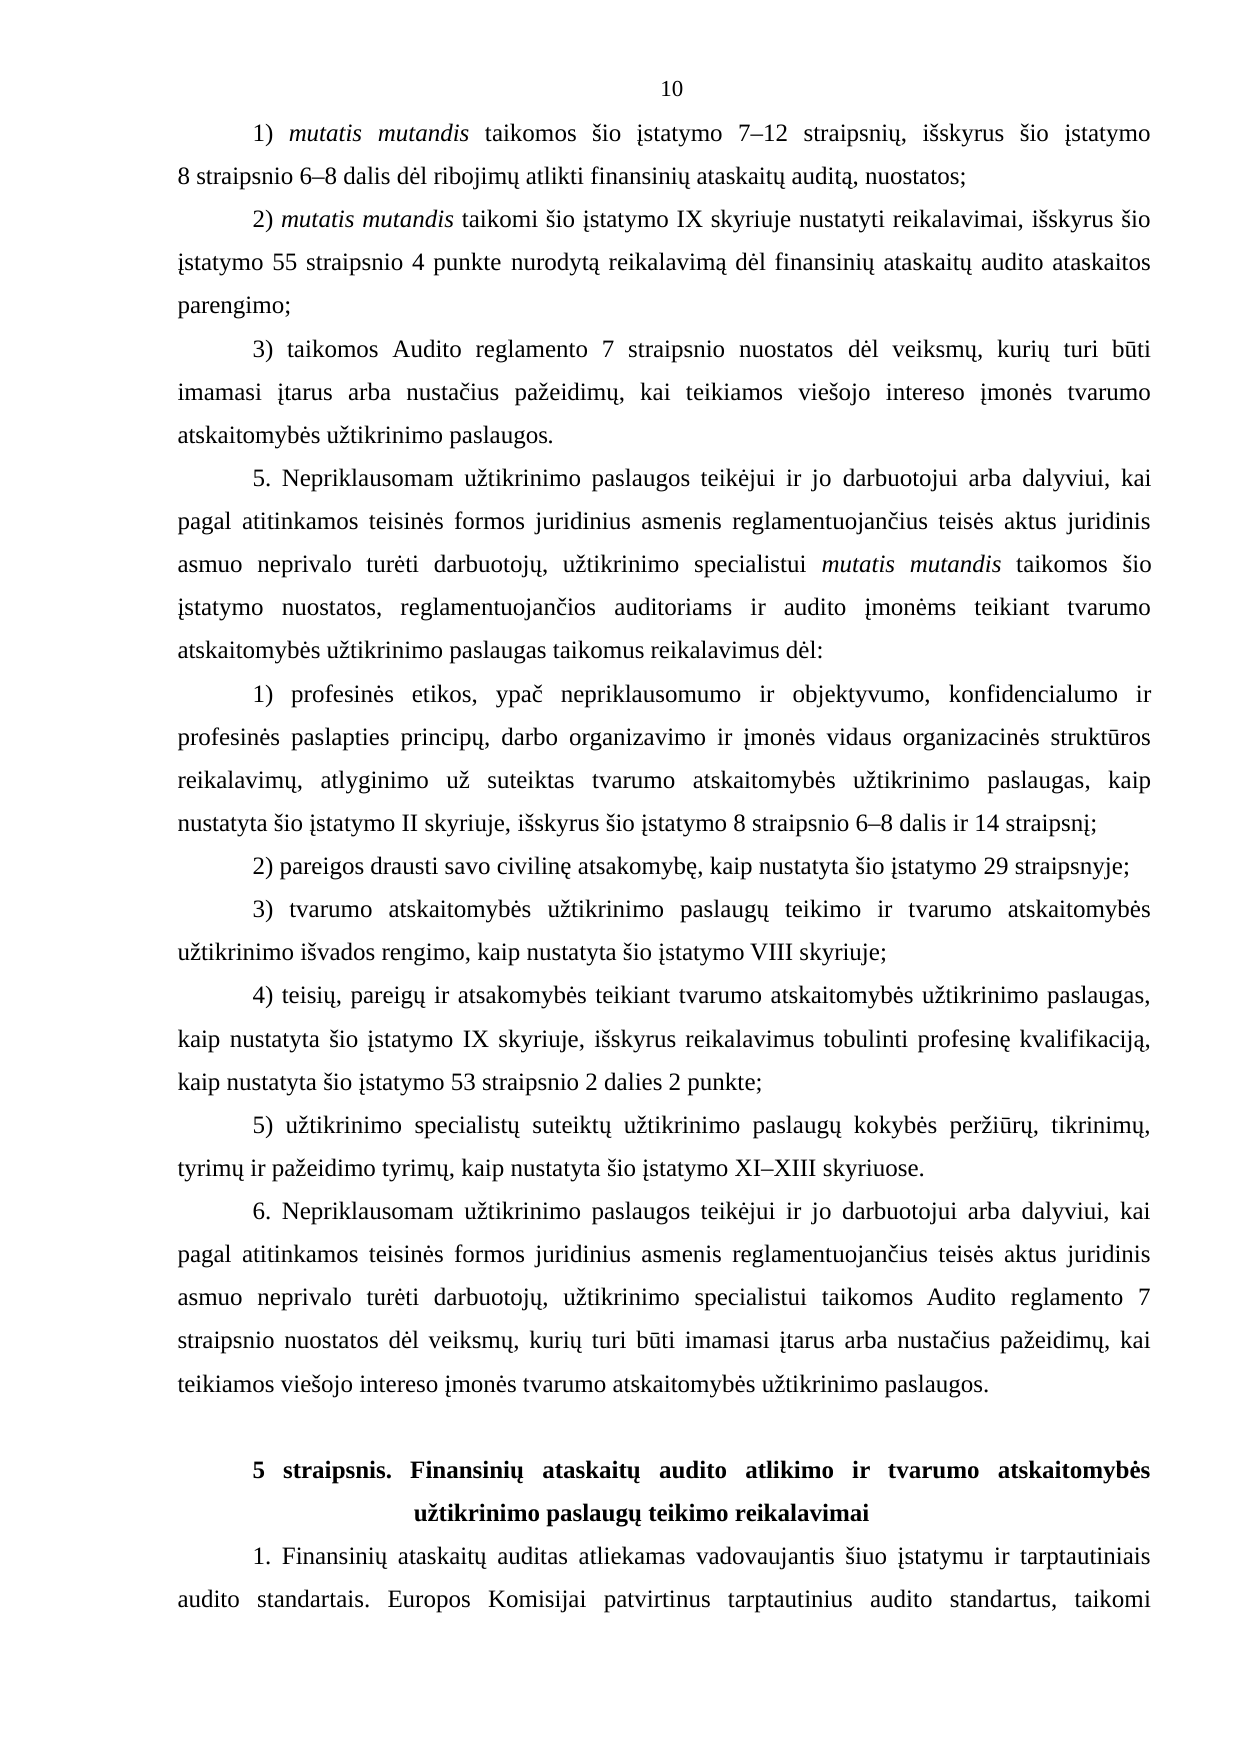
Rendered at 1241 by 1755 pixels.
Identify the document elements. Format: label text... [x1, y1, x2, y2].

text 2) mutatis mutandis taikomi šio įstatymo IX skyriuje nustatyti reikalavimai, išskyrus šio įstatymo 55 straipsnio 4 punkte nurodytą reikalavimą dėl finansinių ataskaitų audito ataskaitos parengimo; [177, 204, 1152, 319]
text 5) užtikrinimo specialistų suteiktų užtikrinimo paslaugų kokybės peržiūrų, tikrinimų, tyrimų ir pažeidimo tyrimų, kaip nustatyta šio įstatymo XI–XIII skyriuose. [177, 1110, 1152, 1182]
text 1) mutatis mutandis taikomos šio įstatymo 7–12 straipsnių, išskyrus šio įstatymo 8 straipsnio 6–8 dalis dėl ribojimų atlikti finansinių ataskaitų auditą, nuostatos; [177, 118, 1152, 190]
text 5. Nepriklausomam užtikrinimo paslaugos teikėjui ir jo darbuotojui arba dalyviui, kai pagal atitinkamos teisinės formos juridinius asmenis reglamentuojančius teisės aktus juridinis asmuo neprivalo turėti darbuotojų, užtikrinimo specialistui mutatis mutandis taikomos šio įstatymo nuostatos, reglamentuojančios auditoriams ir audito įmonėms teikiant tvarumo atskaitomybės užtikrinimo paslaugas taikomus reikalavimus dėl: [177, 463, 1152, 664]
text 3) tvarumo atskaitomybės užtikrinimo paslaugų teikimo ir tvarumo atskaitomybės užtikrinimo išvados rengimo, kaip nustatyta šio įstatymo VIII skyriuje; [177, 894, 1152, 966]
text 6. Nepriklausomam užtikrinimo paslaugos teikėjui ir jo darbuotojui arba dalyviui, kai pagal atitinkamos teisinės formos juridinius asmenis reglamentuojančius teisės aktus juridinis asmuo neprivalo turėti darbuotojų, užtikrinimo specialistui taikomos Audito reglamento 7 straipsnio nuostatos dėl veiksmų, kurių turi būti imamasi įtarus arba nustačius pažeidimų, kai teikiamos viešojo intereso įmonės tvarumo atskaitomybės užtikrinimo paslaugos. [177, 1196, 1152, 1397]
text 5 straipsnis. Finansinių ataskaitų audito atlikimo ir tvarumo atskaitomybės užtikrinimo paslaugų teikimo reikalavimai [252, 1455, 1152, 1527]
text 4) teisių, pareigų ir atsakomybės teikiant tvarumo atskaitomybės užtikrinimo paslaugas, kaip nustatyta šio įstatymo IX skyriuje, išskyrus reikalavimus tobulinti profesinę kvalifikaciją, kaip nustatyta šio įstatymo 53 straipsnio 2 dalies 2 punkte; [177, 981, 1152, 1096]
text 1) profesinės etikos, ypač nepriklausomumo ir objektyvumo, konfidencialumo ir profesinės paslapties principų, darbo organizavimo ir įmonės vidaus organizacinės struktūros reikalavimų, atlyginimo už suteiktas tvarumo atskaitomybės užtikrinimo paslaugas, kaip nustatyta šio įstatymo II skyriuje, išskyrus šio įstatymo 8 straipsnio 6–8 dalis ir 14 straipsnį; [177, 679, 1152, 837]
text 3) taikomos Audito reglamento 7 straipsnio nuostatos dėl veiksmų, kurių turi būti imamasi įtarus arba nustačius pažeidimų, kai teikiamos viešojo intereso įmonės tvarumo atskaitomybės užtikrinimo paslaugos. [177, 334, 1152, 449]
text 1. Finansinių ataskaitų auditas atliekamas vadovaujantis šiuo įstatymu ir tarptautiniais audito standartais. Europos Komisijai patvirtinus tarptautinius audito standartus, taikomi [177, 1541, 1152, 1613]
text 2) pareigos drausti savo civilinę atsakomybę, kaip nustatyta šio įstatymo 29 straipsnyje; [177, 851, 1152, 880]
